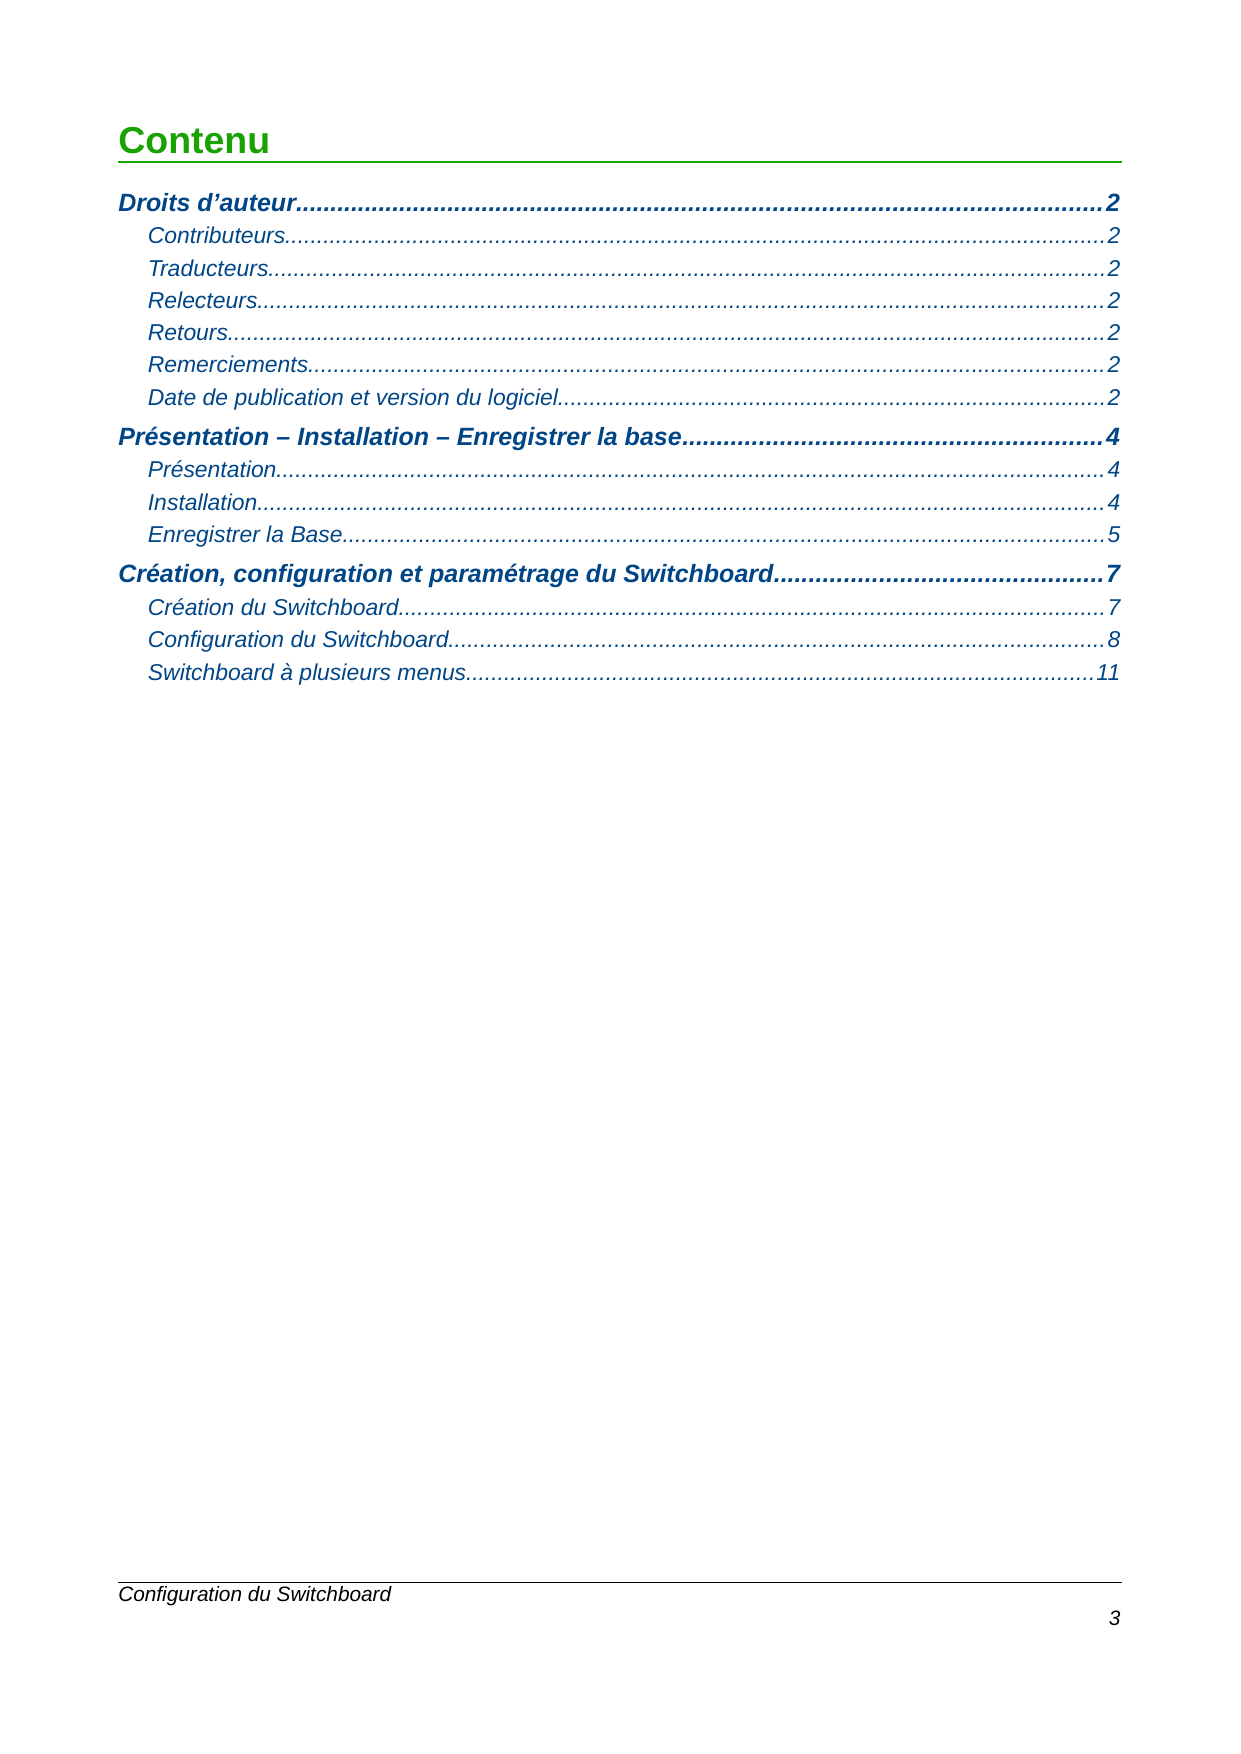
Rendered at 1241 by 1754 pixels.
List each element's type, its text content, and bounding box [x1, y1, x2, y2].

text Droits d’auteur 2 [118, 187, 1122, 216]
text Présentation – Installation – Enregistrer la base 4 [118, 422, 1122, 451]
text Contenu [118, 118, 1122, 161]
text Retours 2 [148, 319, 1122, 345]
text Configuration du Switchboard 8 [148, 626, 1122, 652]
text Création du Switchboard 7 [148, 594, 1122, 620]
text Relecteurs 2 [148, 287, 1122, 313]
text Présentation 4 [148, 456, 1122, 483]
text Switchboard à plusieurs menus 11 [148, 658, 1122, 685]
text Contributeurs 2 [148, 222, 1122, 248]
text Enregistrer la Base 5 [148, 521, 1122, 547]
text Traducteurs 2 [148, 254, 1122, 281]
text Création, configuration et paramétrage du Switchboard 7 [118, 559, 1122, 588]
text Installation 4 [148, 489, 1122, 515]
text Date de publication et version du logiciel 2 [148, 384, 1122, 410]
text Remerciements 2 [148, 351, 1122, 378]
